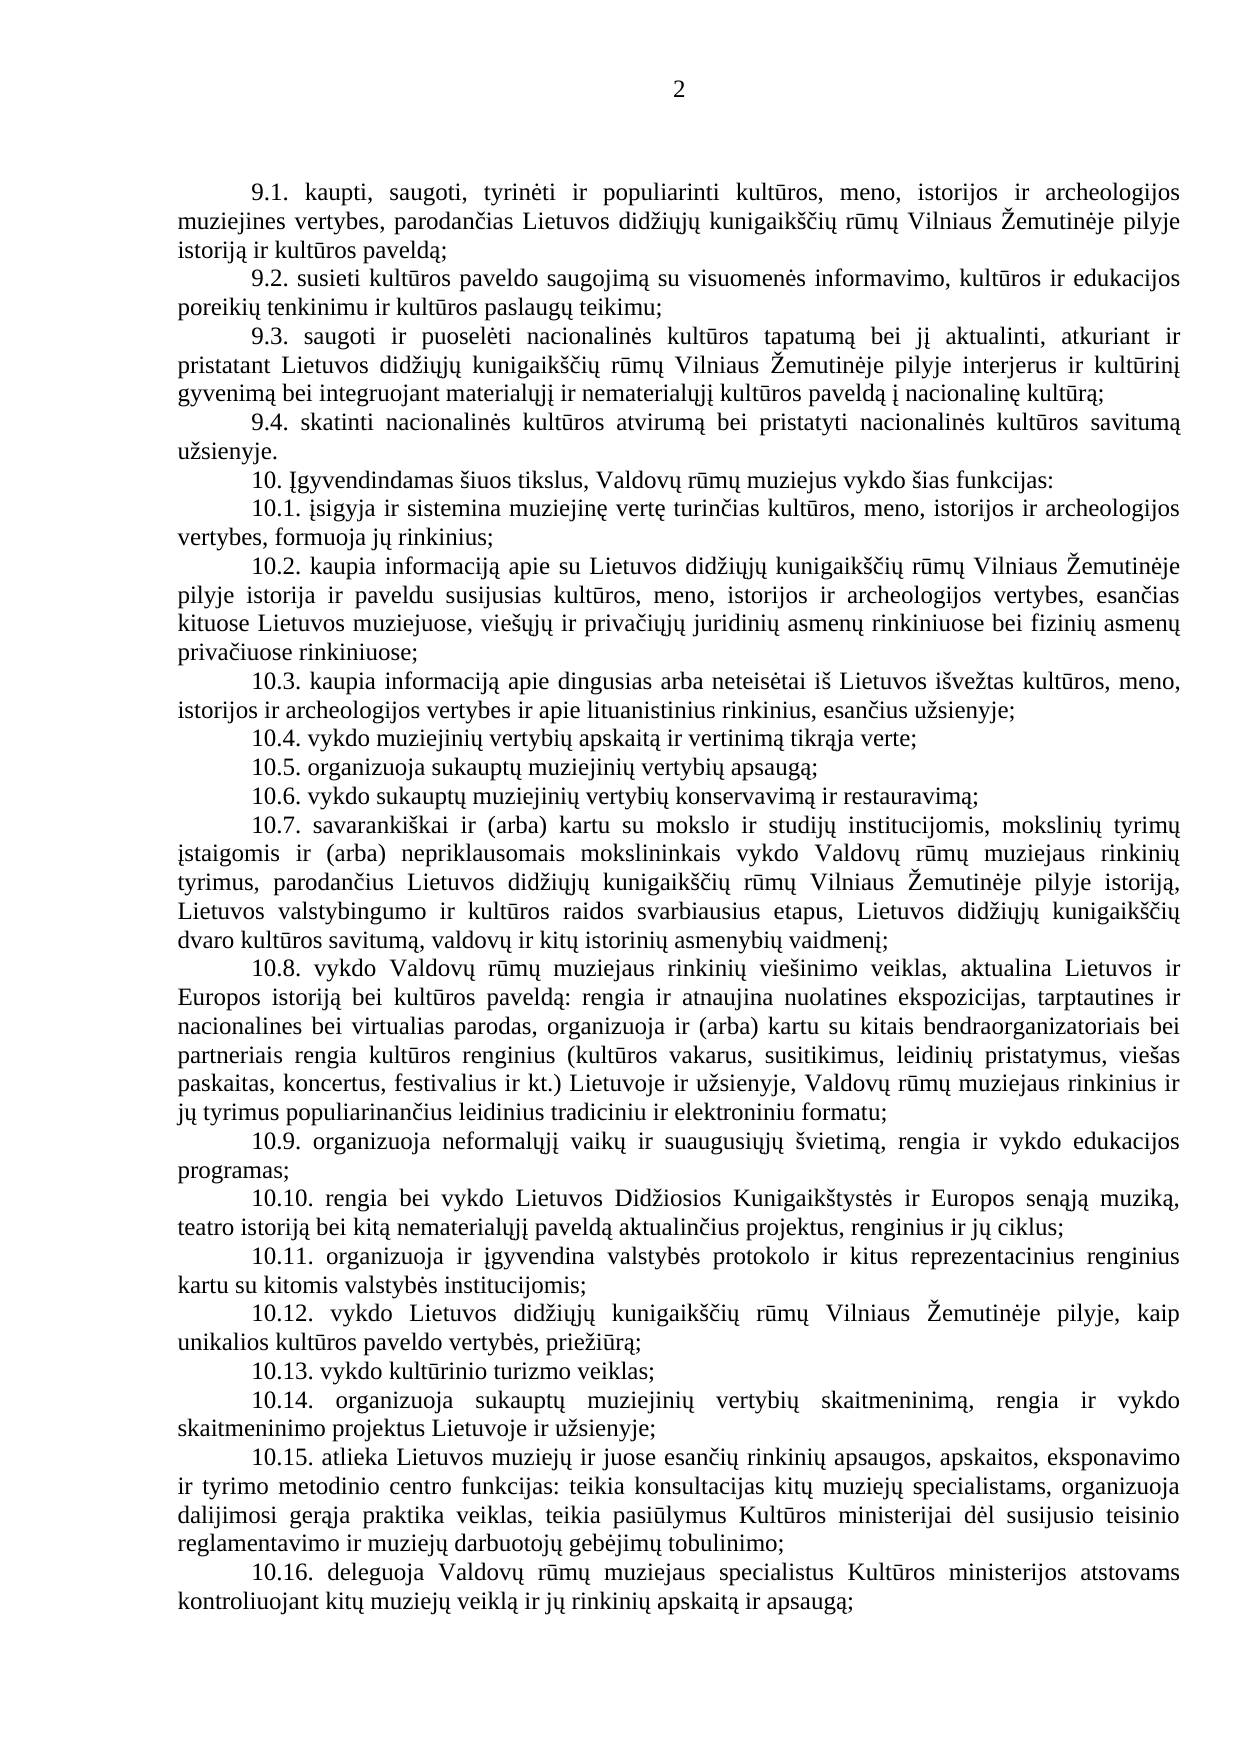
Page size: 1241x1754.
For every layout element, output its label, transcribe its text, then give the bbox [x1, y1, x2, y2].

text 10.6. vykdo sukauptų muziejinių vertybių konservavimą ir restauravimą; [177, 781, 1181, 810]
text 9.1. kaupti, saugoti, tyrinėti ir populiarinti kultūros, meno, istorijos ir archeologijos muziejines vertybes, parodančias Lietuvos didžiųjų kunigaikščių rūmų Vilniaus Žemutinėje pilyje istoriją ir kultūros paveldą; [177, 177, 1181, 263]
text 10.3. kaupia informaciją apie dingusias arba neteisėtai iš Lietuvos išvežtas kultūros, meno, istorijos ir archeologijos vertybes ir apie lituanistinius rinkinius, esančius užsienyje; [177, 666, 1181, 723]
text 10.5. organizuoja sukauptų muziejinių vertybių apsaugą; [177, 752, 1181, 781]
text 10.13. vykdo kultūrinio turizmo veiklas; [177, 1356, 1181, 1385]
text 10.8. vykdo Valdovų rūmų muziejaus rinkinių viešinimo veiklas, aktualina Lietuvos ir Europos istoriją bei kultūros paveldą: rengia ir atnaujina nuolatines ekspozicijas, tarptautines ir nacionalines bei virtualias parodas, organizuoja ir (arba) kartu su kitais bendraorganizatoriais bei partneriais rengia kultūros renginius (kultūros vakarus, susitikimus, leidinių pristatymus, viešas paskaitas, koncertus, festivalius ir kt.) Lietuvoje ir užsienyje, Valdovų rūmų muziejaus rinkinius ir jų tyrimus populiarinančius leidinius tradiciniu ir elektroniniu formatu; [177, 953, 1181, 1126]
text 10.4. vykdo muziejinių vertybių apskaitą ir vertinimą tikrąja verte; [177, 723, 1181, 752]
text 10.2. kaupia informaciją apie su Lietuvos didžiųjų kunigaikščių rūmų Vilniaus Žemutinėje pilyje istorija ir paveldu susijusias kultūros, meno, istorijos ir archeologijos vertybes, esančias kituose Lietuvos muziejuose, viešųjų ir privačiųjų juridinių asmenų rinkiniuose bei fizinių asmenų privačiuose rinkiniuose; [177, 551, 1181, 666]
text 10.14. organizuoja sukauptų muziejinių vertybių skaitmeninimą, rengia ir vykdo skaitmeninimo projektus Lietuvoje ir užsienyje; [177, 1385, 1181, 1442]
text 10.12. vykdo Lietuvos didžiųjų kunigaikščių rūmų Vilniaus Žemutinėje pilyje, kaip unikalios kultūros paveldo vertybės, priežiūrą; [177, 1298, 1181, 1356]
text 10.16. deleguoja Valdovų rūmų muziejaus specialistus Kultūros ministerijos atstovams kontroliuojant kitų muziejų veiklą ir jų rinkinių apskaitą ir apsaugą; [177, 1557, 1181, 1615]
text 10.15. atlieka Lietuvos muziejų ir juose esančių rinkinių apsaugos, apskaitos, eksponavimo ir tyrimo metodinio centro funkcijas: teikia konsultacijas kitų muziejų specialistams, organizuoja dalijimosi gerąja praktika veiklas, teikia pasiūlymus Kultūros ministerijai dėl susijusio teisinio reglamentavimo ir muziejų darbuotojų gebėjimų tobulinimo; [177, 1442, 1181, 1557]
text 9.2. susieti kultūros paveldo saugojimą su visuomenės informavimo, kultūros ir edukacijos poreikių tenkinimu ir kultūros paslaugų teikimu; [177, 263, 1181, 321]
text 9.4. skatinti nacionalinės kultūros atvirumą bei pristatyti nacionalinės kultūros savitumą užsienyje. [177, 407, 1181, 465]
text 10.1. įsigyja ir sistemina muziejinę vertę turinčias kultūros, meno, istorijos ir archeologijos vertybes, formuoja jų rinkinius; [177, 493, 1181, 551]
text 10.7. savarankiškai ir (arba) kartu su mokslo ir studijų institucijomis, mokslinių tyrimų įstaigomis ir (arba) nepriklausomais mokslininkais vykdo Valdovų rūmų muziejaus rinkinių tyrimus, parodančius Lietuvos didžiųjų kunigaikščių rūmų Vilniaus Žemutinėje pilyje istoriją, Lietuvos valstybingumo ir kultūros raidos svarbiausius etapus, Lietuvos didžiųjų kunigaikščių dvaro kultūros savitumą, valdovų ir kitų istorinių asmenybių vaidmenį; [177, 810, 1181, 953]
text 10.9. organizuoja neformalųjį vaikų ir suaugusiųjų švietimą, rengia ir vykdo edukacijos programas; [177, 1126, 1181, 1183]
text 10. Įgyvendindamas šiuos tikslus, Valdovų rūmų muziejus vykdo šias funkcijas: [177, 465, 1181, 493]
text 10.10. rengia bei vykdo Lietuvos Didžiosios Kunigaikštystės ir Europos senąją muziką, teatro istoriją bei kitą nematerialųjį paveldą aktualinčius projektus, renginius ir jų ciklus; [177, 1183, 1181, 1241]
text 10.11. organizuoja ir įgyvendina valstybės protokolo ir kitus reprezentacinius renginius kartu su kitomis valstybės institucijomis; [177, 1241, 1181, 1298]
text 9.3. saugoti ir puoselėti nacionalinės kultūros tapatumą bei jį aktualinti, atkuriant ir pristatant Lietuvos didžiųjų kunigaikščių rūmų Vilniaus Žemutinėje pilyje interjerus ir kultūrinį gyvenimą bei integruojant materialųjį ir nematerialųjį kultūros paveldą į nacionalinę kultūrą; [177, 321, 1181, 407]
